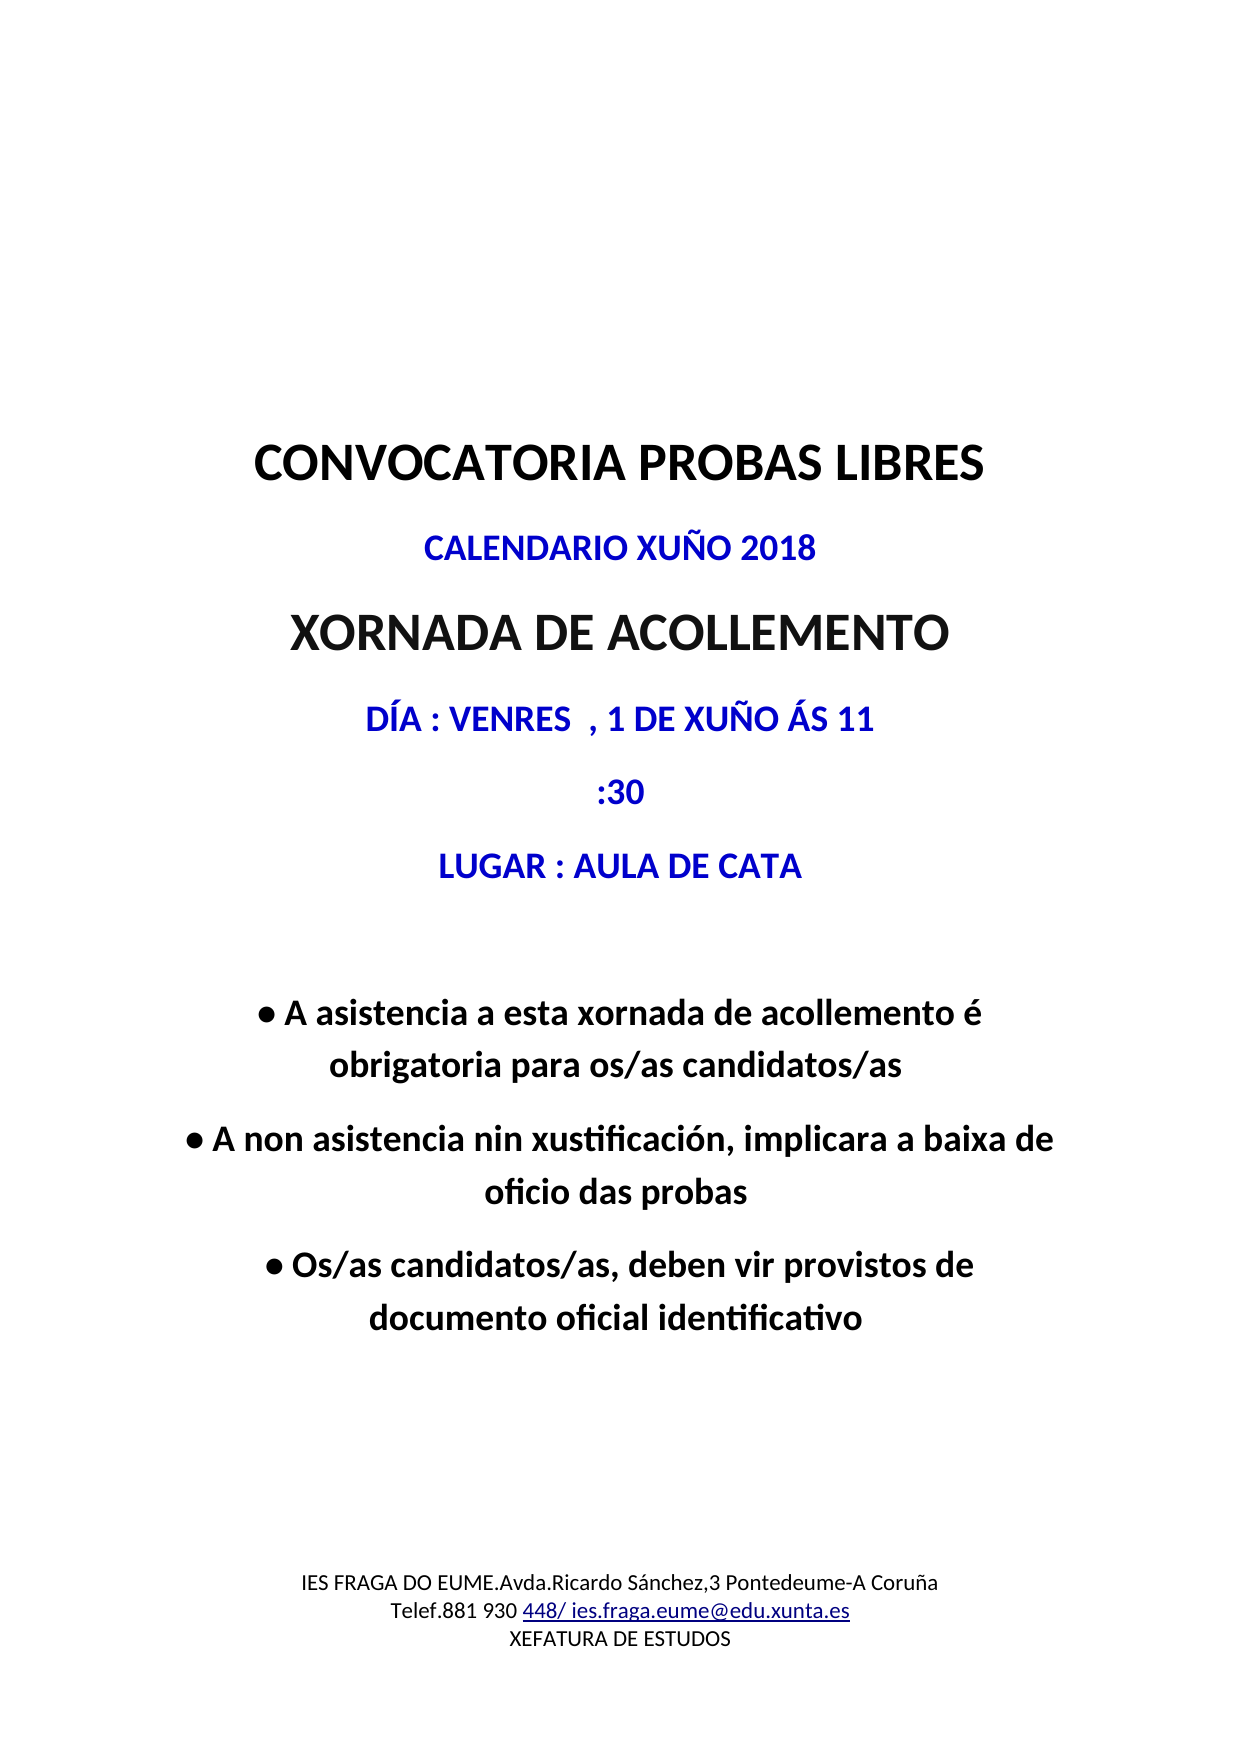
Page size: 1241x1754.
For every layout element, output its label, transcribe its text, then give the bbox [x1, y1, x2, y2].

text DÍA : VENRES , 1 DE XUÑO ÁS 11 [177, 694, 1063, 740]
text CALENDARIO XUÑO 2018 [177, 524, 1063, 570]
text CONVOCATORIA PROBAS LIBRES [177, 427, 1063, 493]
text LUGAR : AULA DE CATA [177, 842, 1063, 887]
text • Os/as candidatos/as, deben vir provistos de documento oficial identificativo [177, 1241, 1063, 1340]
text • A non asistencia nin xustificación, implicara a baixa de oficio das probas [177, 1115, 1063, 1213]
text :30 [177, 768, 1063, 814]
text • A asistencia a esta xornada de acollemento é obrigatoria para os/as candidatos/as [177, 989, 1063, 1087]
text XORNADA DE ACOLLEMENTO [177, 598, 1063, 664]
